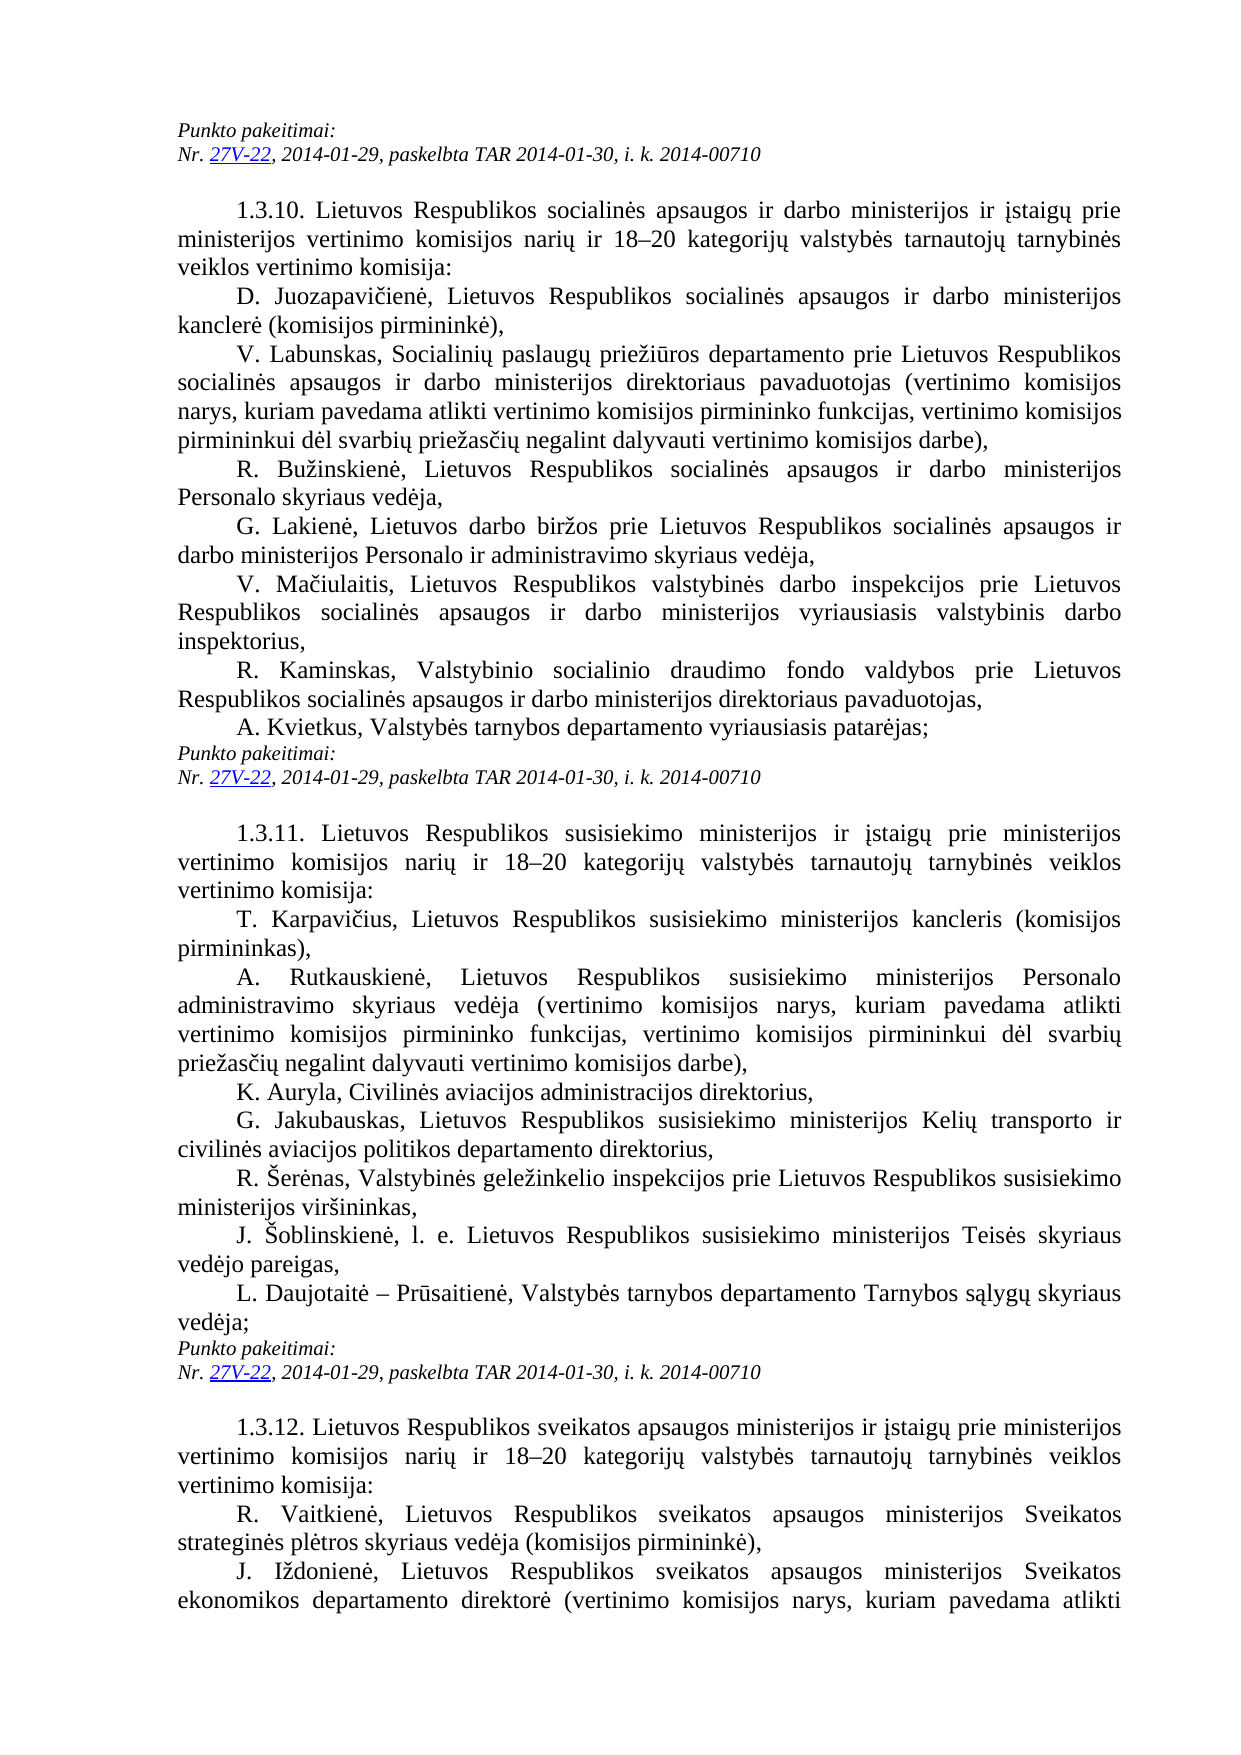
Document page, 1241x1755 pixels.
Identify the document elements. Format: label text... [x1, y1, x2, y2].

text V. Labunskas, Socialinių paslaugų priežiūros departamento prie Lietuvos Respublikos socialinės apsaugos ir darbo ministerijos direktoriaus pavaduotojas (vertinimo komisijos narys, kuriam pavedama atlikti vertinimo komisijos pirmininko funkcijas, vertinimo komisijos pirmininkui dėl svarbių priežasčių negalint dalyvauti vertinimo komisijos darbe), [177, 339, 1122, 454]
text 1.3.12. Lietuvos Respublikos sveikatos apsaugos ministerijos ir įstaigų prie ministerijos vertinimo komisijos narių ir 18–20 kategorijų valstybės tarnautojų tarnybinės veiklos vertinimo komisija: [177, 1412, 1122, 1499]
text A. Kvietkus, Valstybės tarnybos departamento vyriausiasis patarėjas; [177, 712, 1122, 741]
text Punkto pakeitimai: [177, 1336, 1122, 1360]
text V. Mačiulaitis, Lietuvos Respublikos valstybinės darbo inspekcijos prie Lietuvos Respublikos socialinės apsaugos ir darbo ministerijos vyriausiasis valstybinis darbo inspektorius, [177, 569, 1122, 655]
text G. Lakienė, Lietuvos darbo biržos prie Lietuvos Respublikos socialinės apsaugos ir darbo ministerijos Personalo ir administravimo skyriaus vedėja, [177, 511, 1122, 569]
text R. Šerėnas, Valstybinės geležinkelio inspekcijos prie Lietuvos Respublikos susisiekimo ministerijos viršininkas, [177, 1163, 1122, 1221]
text Punkto pakeitimai: [177, 118, 1122, 142]
text Nr. 27V-22, 2014-01-29, paskelbta TAR 2014-01-30, i. k. 2014-00710 [177, 765, 1122, 789]
text Nr. 27V-22, 2014-01-29, paskelbta TAR 2014-01-30, i. k. 2014-00710 [177, 142, 1122, 166]
text J. Iždonienė, Lietuvos Respublikos sveikatos apsaugos ministerijos Sveikatos ekonomikos departamento direktorė (vertinimo komisijos narys, kuriam pavedama atlikti [177, 1556, 1122, 1614]
text 1.3.11. Lietuvos Respublikos susisiekimo ministerijos ir įstaigų prie ministerijos vertinimo komisijos narių ir 18–20 kategorijų valstybės tarnautojų tarnybinės veiklos vertinimo komisija: [177, 818, 1122, 904]
text L. Daujotaitė – Prūsaitienė, Valstybės tarnybos departamento Tarnybos sąlygų skyriaus vedėja; [177, 1278, 1122, 1336]
text R. Vaitkienė, Lietuvos Respublikos sveikatos apsaugos ministerijos Sveikatos strateginės plėtros skyriaus vedėja (komisijos pirmininkė), [177, 1499, 1122, 1556]
text T. Karpavičius, Lietuvos Respublikos susisiekimo ministerijos kancleris (komisijos pirmininkas), [177, 904, 1122, 962]
text D. Juozapavičienė, Lietuvos Respublikos socialinės apsaugos ir darbo ministerijos kanclerė (komisijos pirmininkė), [177, 281, 1122, 339]
text K. Auryla, Civilinės aviacijos administracijos direktorius, [177, 1077, 1122, 1106]
text 1.3.10. Lietuvos Respublikos socialinės apsaugos ir darbo ministerijos ir įstaigų prie ministerijos vertinimo komisijos narių ir 18–20 kategorijų valstybės tarnautojų tarnybinės veiklos vertinimo komisija: [177, 195, 1122, 281]
text G. Jakubauskas, Lietuvos Respublikos susisiekimo ministerijos Kelių transporto ir civilinės aviacijos politikos departamento direktorius, [177, 1106, 1122, 1163]
text A. Rutkauskienė, Lietuvos Respublikos susisiekimo ministerijos Personalo administravimo skyriaus vedėja (vertinimo komisijos narys, kuriam pavedama atlikti vertinimo komisijos pirmininko funkcijas, vertinimo komisijos pirmininkui dėl svarbių priežasčių negalint dalyvauti vertinimo komisijos darbe), [177, 962, 1122, 1077]
text Punkto pakeitimai: [177, 741, 1122, 765]
text R. Bužinskienė, Lietuvos Respublikos socialinės apsaugos ir darbo ministerijos Personalo skyriaus vedėja, [177, 454, 1122, 511]
text Nr. 27V-22, 2014-01-29, paskelbta TAR 2014-01-30, i. k. 2014-00710 [177, 1360, 1122, 1384]
text J. Šoblinskienė, l. e. Lietuvos Respublikos susisiekimo ministerijos Teisės skyriaus vedėjo pareigas, [177, 1221, 1122, 1278]
text R. Kaminskas, Valstybinio socialinio draudimo fondo valdybos prie Lietuvos Respublikos socialinės apsaugos ir darbo ministerijos direktoriaus pavaduotojas, [177, 655, 1122, 712]
